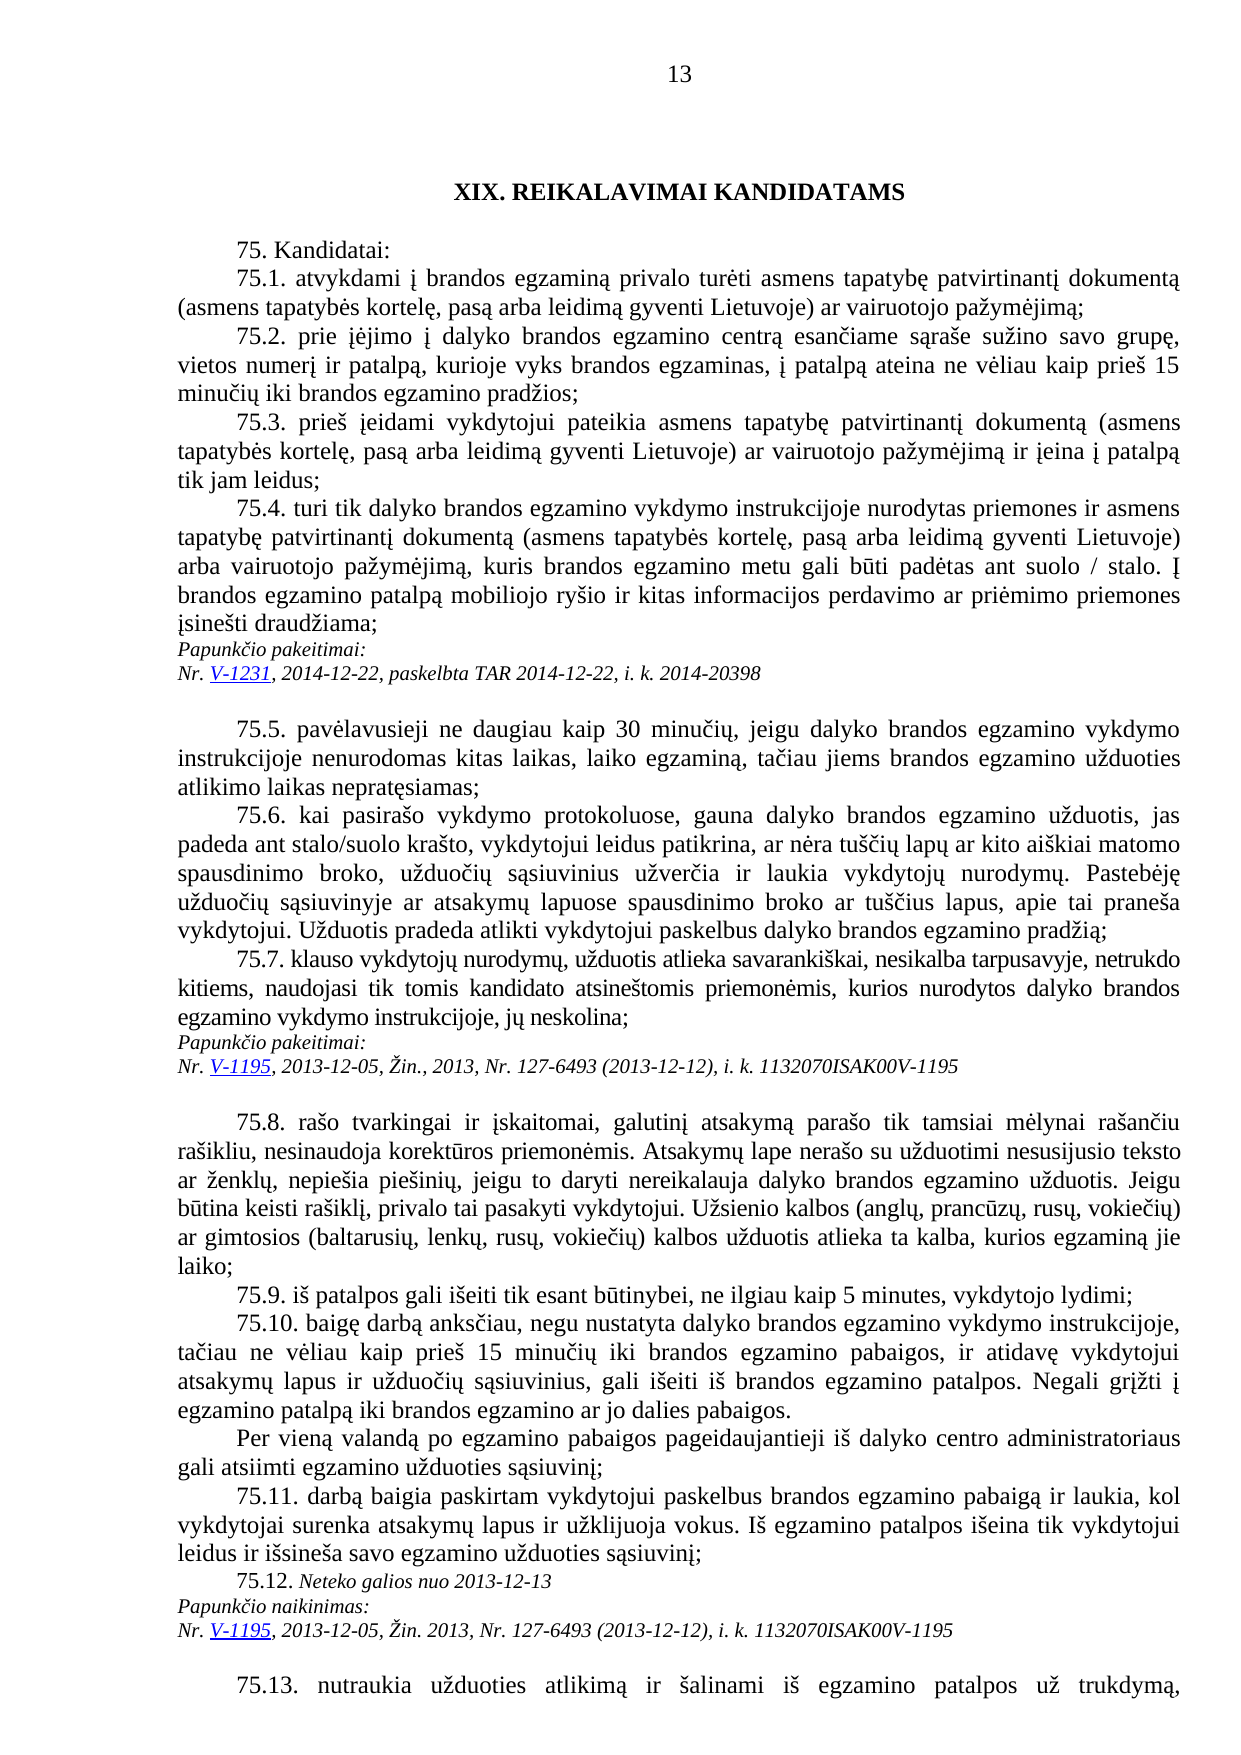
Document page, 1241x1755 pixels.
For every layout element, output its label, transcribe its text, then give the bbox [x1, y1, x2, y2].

text 75.3. prieš įeidami vykdytojui pateikia asmens tapatybę patvirtinantį dokumentą (asmens tapatybės kortelę, pasą arba leidimą gyventi Lietuvoje) ar vairuotojo pažymėjimą ir įeina į patalpą tik jam leidus; [177, 407, 1181, 493]
text 75.7. klauso vykdytojų nurodymų, užduotis atlieka savarankiškai, nesikalba tarpusavyje, netrukdo kitiems, naudojasi tik tomis kandidato atsineštomis priemonėmis, kurios nurodytos dalyko brandos egzamino vykdymo instrukcijoje, jų neskolina; [177, 944, 1181, 1030]
text Nr. V-1195, 2013-12-05, Žin. 2013, Nr. 127-6493 (2013-12-12), i. k. 1132070ISAK00V-1195 [177, 1618, 1181, 1642]
text 75.11. darbą baigia paskirtam vykdytojui paskelbus brandos egzamino pabaigą ir laukia, kol vykdytojai surenka atsakymų lapus ir užklijuoja vokus. Iš egzamino patalpos išeina tik vykdytojui leidus ir išsineša savo egzamino užduoties sąsiuvinį; [177, 1481, 1181, 1567]
text Nr. V-1195, 2013-12-05, Žin., 2013, Nr. 127-6493 (2013-12-12), i. k. 1132070ISAK00V-1195 [177, 1054, 1181, 1078]
text Nr. V-1231, 2014-12-22, paskelbta TAR 2014-12-22, i. k. 2014-20398 [177, 661, 1181, 685]
text 75.9. iš patalpos gali išeiti tik esant būtinybei, ne ilgiau kaip 5 minutes, vykdytojo lydimi; [177, 1280, 1181, 1308]
text 75.13. nutraukia užduoties atlikimą ir šalinami iš egzamino patalpos už trukdymą, [177, 1670, 1181, 1699]
text XIX. REIKALAVIMAI KANDIDATAMS [177, 177, 1181, 206]
text Papunkčio naikinimas: [177, 1593, 1181, 1618]
text 75.6. kai pasirašo vykdymo protokoluose, gauna dalyko brandos egzamino užduotis, jas padeda ant stalo/suolo krašto, vykdytojui leidus patikrina, ar nėra tuščių lapų ar kito aiškiai matomo spausdinimo broko, užduočių sąsiuvinius užverčia ir laukia vykdytojų nurodymų. Pastebėję užduočių sąsiuvinyje ar atsakymų lapuose spausdinimo broko ar tuščius lapus, apie tai praneša vykdytojui. Užduotis pradeda atlikti vykdytojui paskelbus dalyko brandos egzamino pradžią; [177, 800, 1181, 944]
text 75.12. Neteko galios nuo 2013-12-13 [177, 1567, 1181, 1593]
text 75.4. turi tik dalyko brandos egzamino vykdymo instrukcijoje nurodytas priemones ir asmens tapatybę patvirtinantį dokumentą (asmens tapatybės kortelę, pasą arba leidimą gyventi Lietuvoje) arba vairuotojo pažymėjimą, kuris brandos egzamino metu gali būti padėtas ant suolo / stalo. Į brandos egzamino patalpą mobiliojo ryšio ir kitas informacijos perdavimo ar priėmimo priemones įsinešti draudžiama; [177, 493, 1181, 637]
text Per vieną valandą po egzamino pabaigos pageidaujantieji iš dalyko centro administratoriaus gali atsiimti egzamino užduoties sąsiuvinį; [177, 1423, 1181, 1481]
text 75.1. atvykdami į brandos egzaminą privalo turėti asmens tapatybę patvirtinantį dokumentą (asmens tapatybės kortelę, pasą arba leidimą gyventi Lietuvoje) ar vairuotojo pažymėjimą; [177, 263, 1181, 321]
text 75.8. rašo tvarkingai ir įskaitomai, galutinį atsakymą parašo tik tamsiai mėlynai rašančiu rašikliu, nesinaudoja korektūros priemonėmis. Atsakymų lape nerašo su užduotimi nesusijusio teksto ar ženklų, nepiešia piešinių, jeigu to daryti nereikalauja dalyko brandos egzamino užduotis. Jeigu būtina keisti rašiklį, privalo tai pasakyti vykdytojui. Užsienio kalbos (anglų, prancūzų, rusų, vokiečių) ar gimtosios (baltarusių, lenkų, rusų, vokiečių) kalbos užduotis atlieka ta kalba, kurios egzaminą jie laiko; [177, 1107, 1181, 1280]
text 75.2. prie įėjimo į dalyko brandos egzamino centrą esančiame sąraše sužino savo grupę, vietos numerį ir patalpą, kurioje vyks brandos egzaminas, į patalpą ateina ne vėliau kaip prieš 15 minučių iki brandos egzamino pradžios; [177, 321, 1181, 407]
text 75. Kandidatai: [177, 235, 1181, 263]
text Papunkčio pakeitimai: [177, 1030, 1181, 1054]
text Papunkčio pakeitimai: [177, 637, 1181, 661]
text 75.5. pavėlavusieji ne daugiau kaip 30 minučių, jeigu dalyko brandos egzamino vykdymo instrukcijoje nenurodomas kitas laikas, laiko egzaminą, tačiau jiems brandos egzamino užduoties atlikimo laikas nepratęsiamas; [177, 714, 1181, 800]
text 75.10. baigę darbą anksčiau, negu nustatyta dalyko brandos egzamino vykdymo instrukcijoje, tačiau ne vėliau kaip prieš 15 minučių iki brandos egzamino pabaigos, ir atidavę vykdytojui atsakymų lapus ir užduočių sąsiuvinius, gali išeiti iš brandos egzamino patalpos. Negali grįžti į egzamino patalpą iki brandos egzamino ar jo dalies pabaigos. [177, 1308, 1181, 1423]
